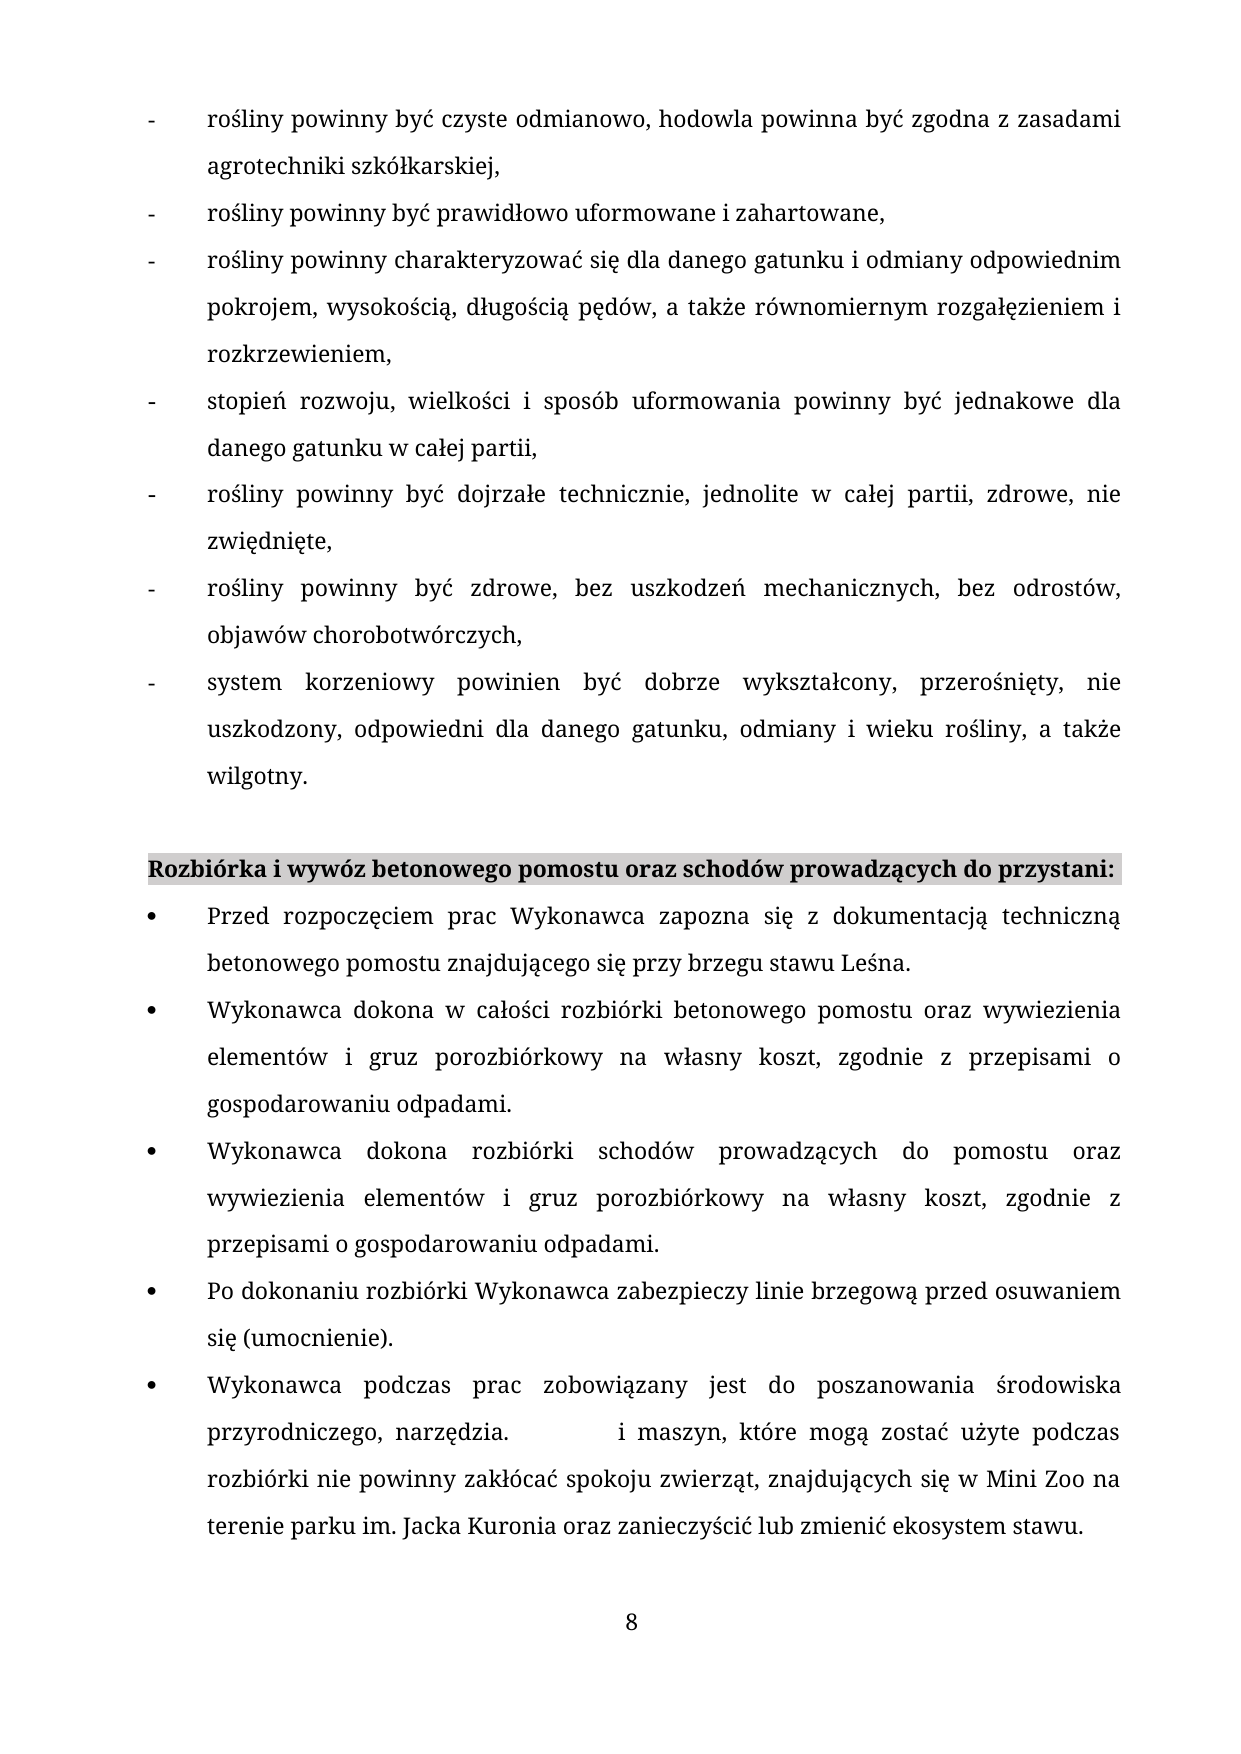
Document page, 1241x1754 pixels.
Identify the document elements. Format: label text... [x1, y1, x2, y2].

list Przed rozpoczęciem prac Wykonawca zapozna się z dokumentacją techniczną betonowego pomostu znajdującego się przy brzegu stawu Leśna. [148, 900, 1122, 978]
list Wykonawca podczas prac zobowiązany jest do poszanowania środowiska przyrodniczego, narzędzia. i maszyn, które mogą zostać użyte podczas rozbiórki nie powinny zakłócać spokoju zwierząt, znajdujących się w Mini Zoo na terenie parku im. Jacka Kuronia oraz zanieczyścić lub zmienić ekosystem stawu. [148, 1369, 1122, 1541]
list system korzeniowy powinien być dobrze wykształcony, przerośnięty, nie uszkodzony, odpowiedni dla danego gatunku, odmiany i wieku rośliny, a także wilgotny. [148, 666, 1122, 791]
list rośliny powinny charakteryzować się dla danego gatunku i odmiany odpowiednim pokrojem, wysokością, długością pędów, a także równomiernym rozgałęzieniem i rozkrzewieniem, [148, 244, 1122, 369]
text Rozbiórka i wywóz betonowego pomostu oraz schodów prowadzących do przystani: [148, 853, 1122, 885]
list Wykonawca dokona w całości rozbiórki betonowego pomostu oraz wywiezienia elementów i gruz porozbiórkowy na własny koszt, zgodnie z przepisami o gospodarowaniu odpadami. [148, 994, 1122, 1119]
list rośliny powinny być zdrowe, bez uszkodzeń mechanicznych, bez odrostów, objawów chorobotwórczych, [148, 572, 1122, 650]
list rośliny powinny być prawidłowo uformowane i zahartowane, [148, 197, 1122, 228]
list Po dokonaniu rozbiórki Wykonawca zabezpieczy linie brzegową przed osuwaniem się (umocnienie). [148, 1275, 1122, 1353]
list rośliny powinny być dojrzałe technicznie, jednolite w całej partii, zdrowe, nie zwiędnięte, [148, 478, 1122, 557]
list Wykonawca dokona rozbiórki schodów prowadzących do pomostu oraz wywiezienia elementów i gruz porozbiórkowy na własny koszt, zgodnie z przepisami o gospodarowaniu odpadami. [148, 1135, 1122, 1260]
list rośliny powinny być czyste odmianowo, hodowla powinna być zgodna z zasadami agrotechniki szkółkarskiej, [148, 103, 1122, 182]
list stopień rozwoju, wielkości i sposób uformowania powinny być jednakowe dla danego gatunku w całej partii, [148, 385, 1122, 463]
